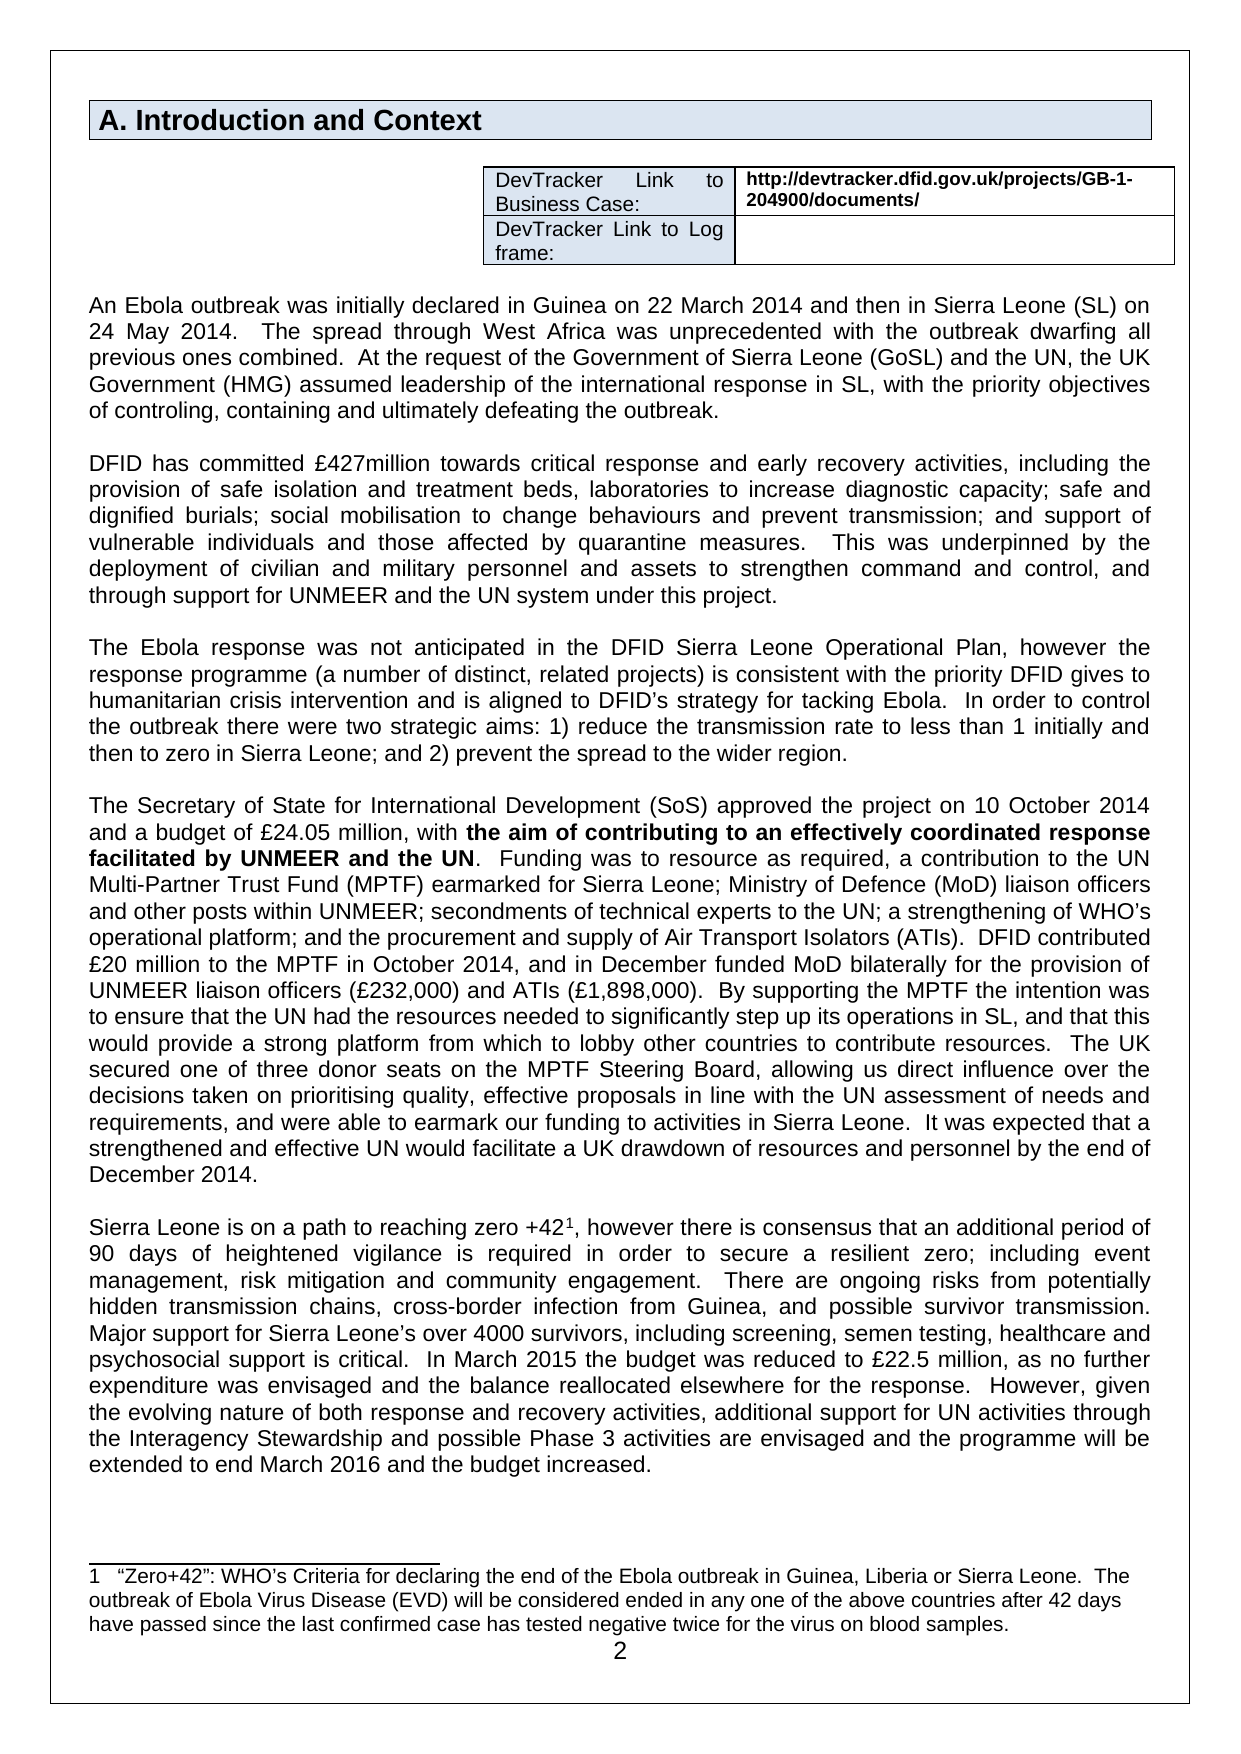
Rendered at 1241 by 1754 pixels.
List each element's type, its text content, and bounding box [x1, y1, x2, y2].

text A. Introduction and Context [90, 101, 1151, 139]
text The Ebola response was not anticipated in the DFID Sierra Leone Operational Plan, however the response programme (a number of distinct, related projects) is consistent with the priority DFID gives to humanitarian crisis intervention and is aligned to DFID’s strategy for tacking Ebola. In order to control the outbreak there were two strategic aims: 1) reduce the transmission rate to less than 1 initially and then to zero in Sierra Leone; and 2) prevent the spread to the wider region. [89, 634, 1152, 766]
text Sierra Leone is on a path to reaching zero +42, however there is consensus that an additional period of 90 days of heightened vigilance is required in order to secure a resilient zero; including event management, risk mitigation and community engagement. There are ongoing risks from potentially hidden transmission chains, cross-border infection from Guinea, and possible survivor transmission. Major support for Sierra Leone’s over 4000 survivors, including screening, semen testing, healthcare and psychosocial support is critical. In March 2015 the budget was reduced to £22.5 million, as no further expenditure was envisaged and the balance reallocated elsewhere for the response. However, given the evolving nature of both response and recovery activities, additional support for UN activities through the Interagency Stewardship and possible Phase 3 activities are envisaged and the programme will be extended to end March 2016 and the budget increased. [89, 1214, 1152, 1478]
table_cell DevTracker Link to Log frame: [484, 216, 734, 264]
text “Zero+42”: WHO’s Criteria for declaring the end of the Ebola outbreak in Guinea, Liberia or Sierra Leone. The outbreak of Ebola Virus Disease (EVD) will be considered ended in any one of the above countries after 42 days have passed since the last confirmed case has tested negative twice for the virus on blood samples. [89, 1564, 1152, 1636]
text The Secretary of State for International Development (SoS) approved the project on 10 October 2014 and a budget of £24.05 million, with the aim of contributing to an effectively coordinated response facilitated by UNMEER and the UN. Funding was to resource as required, a contribution to the UN Multi-Partner Trust Fund (MPTF) earmarked for Sierra Leone; Ministry of Defence (MoD) liaison officers and other posts within UNMEER; secondments of technical experts to the UN; a strengthening of WHO’s operational platform; and the procurement and supply of Air Transport Isolators (ATIs). DFID contributed £20 million to the MPTF in October 2014, and in December funded MoD bilaterally for the provision of UNMEER liaison officers (£232,000) and ATIs (£1,898,000). By supporting the MPTF the intention was to ensure that the UN had the resources needed to significantly step up its operations in SL, and that this would provide a strong platform from which to lobby other countries to contribute resources. The UK secured one of three donor seats on the MPTF Steering Board, allowing us direct influence over the decisions taken on prioritising quality, effective proposals in line with the UN assessment of needs and requirements, and were able to earmark our funding to activities in Sierra Leone. It was expected that a strengthened and effective UN would facilitate a UK drawdown of resources and personnel by the end of December 2014. [89, 792, 1152, 1188]
table_header DevTracker Link to Business Case: [484, 168, 734, 215]
table_cell [736, 216, 1174, 264]
text DFID has committed £427million towards critical response and early recovery activities, including the provision of safe isolation and treatment beds, laboratories to increase diagnostic capacity; safe and dignified burials; social mobilisation to change behaviours and prevent transmission; and support of vulnerable individuals and those affected by quarantine measures. This was underpinned by the deployment of civilian and military personnel and assets to strengthen command and control, and through support for UNMEER and the UN system under this project. [89, 450, 1152, 608]
table_header http://devtracker.dfid.gov.uk/projects/GB-1-204900/documents/ [736, 168, 1174, 215]
text An Ebola outbreak was initially declared in Guinea on 22 March 2014 and then in Sierra Leone (SL) on 24 May 2014. The spread through West Africa was unprecedented with the outbreak dwarfing all previous ones combined. At the request of the Government of Sierra Leone (GoSL) and the UN, the UK Government (HMG) assumed leadership of the international response in SL, with the priority objectives of controling, containing and ultimately defeating the outbreak. [89, 292, 1152, 423]
